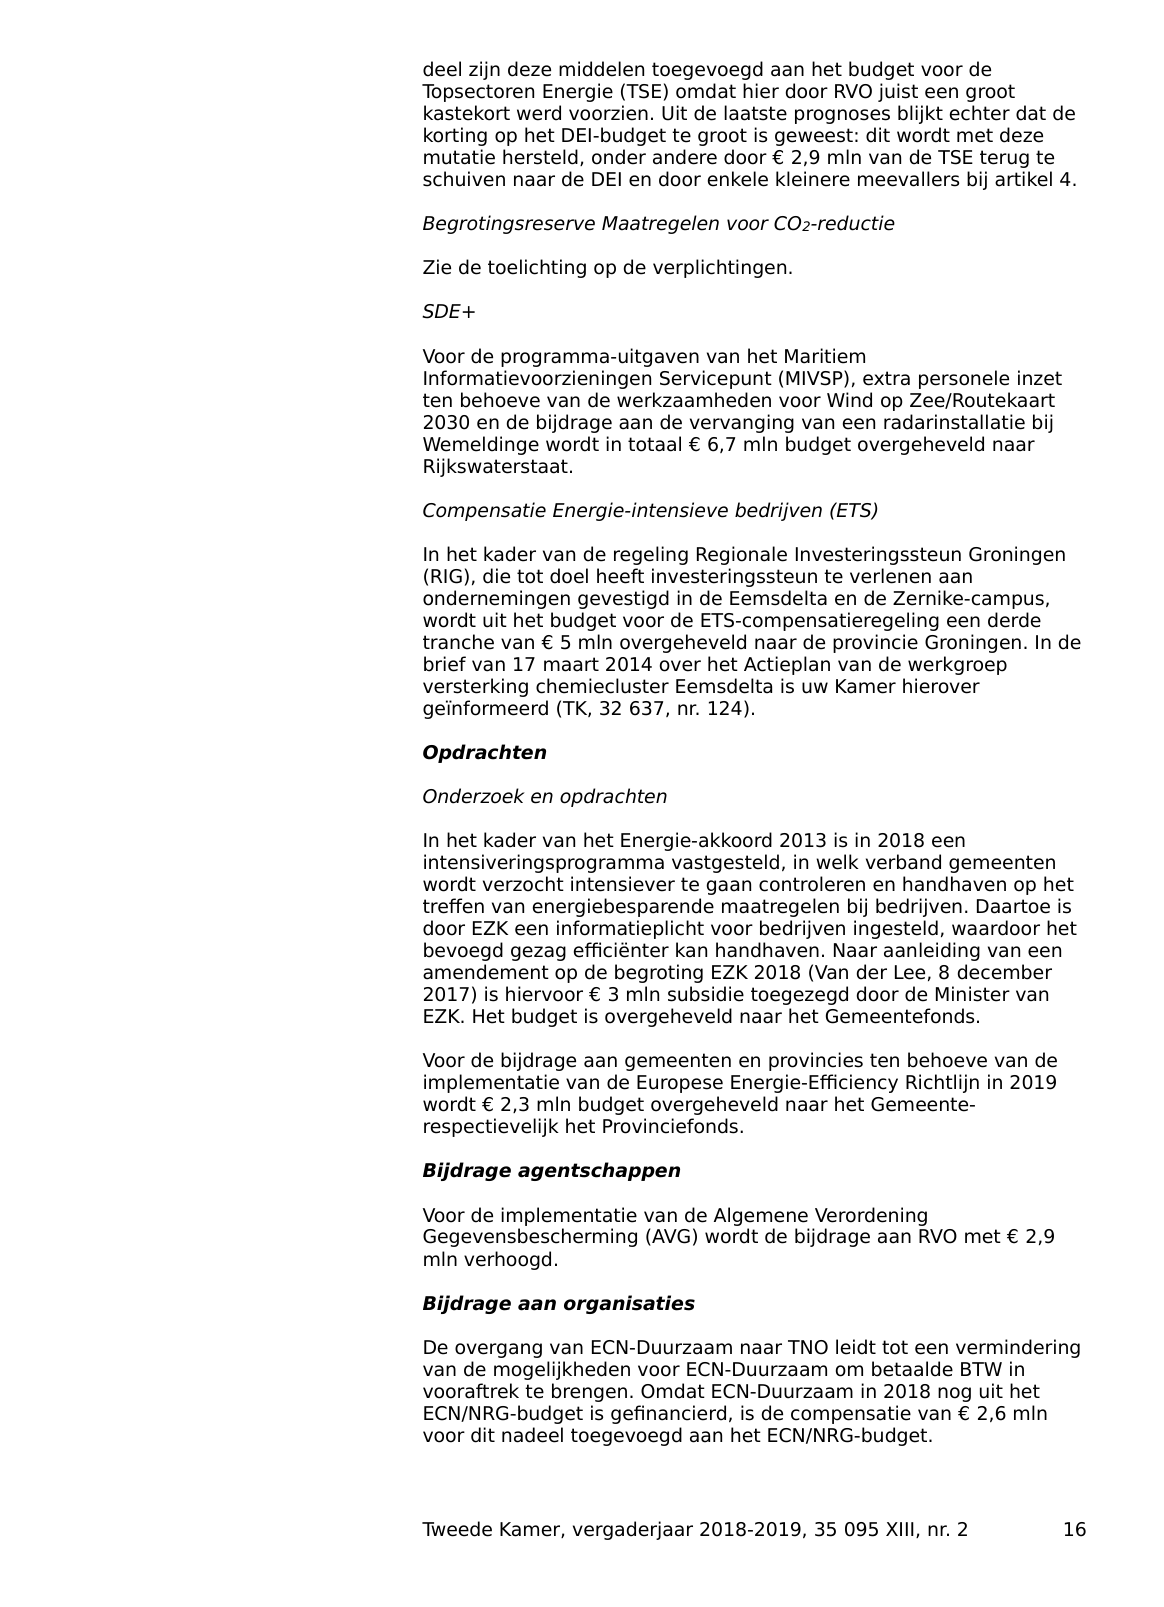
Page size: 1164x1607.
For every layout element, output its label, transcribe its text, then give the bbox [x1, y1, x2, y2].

text De overgang van ECN-Duurzaam naar TNO leidt tot een vermindering van de mogelijkheden voor ECN-Duurzaam om betaalde BTW in vooraftrek te brengen. Omdat ECN-Duurzaam in 2018 nog uit het ECN/NRG-budget is gefinancierd, is de compensatie van € 2,6 mln voor dit nadeel toegevoegd aan het ECN/NRG-budget. [422, 1337, 1087, 1447]
subtitle Bijdrage aan organisaties [422, 1293, 1087, 1314]
text In het kader van de regeling Regionale Investeringssteun Groningen (RIG), die tot doel heeft investeringssteun te verlenen aan ondernemingen gevestigd in de Eemsdelta en de Zernike-campus, wordt uit het budget voor de ETS-compensatieregeling een derde tranche van € 5 mln overgeheveld naar de provincie Groningen. In de brief van 17 maart 2014 over het Actieplan van de werkgroep versterking chemiecluster Eemsdelta is uw Kamer hierover geïnformeerd (TK, 32 637, nr. 124). [422, 544, 1087, 720]
subtitle Bijdrage agentschappen [422, 1160, 1087, 1182]
text Zie de toelichting op de verplichtingen. [422, 257, 1087, 279]
text In het kader van het Energie-akkoord 2013 is in 2018 een intensiveringsprogramma vastgesteld, in welk verband gemeenten wordt verzocht intensiever te gaan controleren en handhaven op het treffen van energiebesparende maatregelen bij bedrijven. Daartoe is door EZK een informatieplicht voor bedrijven ingesteld, waardoor het bevoegd gezag efficiënter kan handhaven. Naar aanleiding van een amendement op de begroting EZK 2018 (Van der Lee, 8 december 2017) is hiervoor € 3 mln subsidie toegezegd door de Minister van EZK. Het budget is overgeheveld naar het Gemeentefonds. [422, 830, 1087, 1028]
subtitle Compensatie Energie-intensieve bedrijven (ETS) [422, 500, 1087, 522]
subtitle Begrotingsreserve Maatregelen voor CO2-reductie [422, 213, 1087, 235]
subtitle Onderzoek en opdrachten [422, 786, 1087, 808]
text Voor de implementatie van de Algemene Verordening Gegevensbescherming (AVG) wordt de bijdrage aan RVO met € 2,9 mln verhoogd. [422, 1204, 1087, 1270]
text deel zijn deze middelen toegevoegd aan het budget voor de Topsectoren Energie (TSE) omdat hier door RVO juist een groot kastekort werd voorzien. Uit de laatste prognoses blijkt echter dat de korting op het DEI-budget te groot is geweest: dit wordt met deze mutatie hersteld, onder andere door € 2,9 mln van de TSE terug te schuiven naar de DEI en door enkele kleinere meevallers bij artikel 4. [422, 59, 1087, 191]
text Voor de programma-uitgaven van het Maritiem Informatievoorzieningen Servicepunt (MIVSP), extra personele inzet ten behoeve van de werkzaamheden voor Wind op Zee/Routekaart 2030 en de bijdrage aan de vervanging van een radarinstallatie bij Wemeldinge wordt in totaal € 6,7 mln budget overgeheveld naar Rijkswaterstaat. [422, 346, 1087, 477]
subtitle SDE+ [422, 301, 1087, 323]
text Voor de bijdrage aan gemeenten en provincies ten behoeve van de implementatie van de Europese Energie-Efficiency Richtlijn in 2019 wordt € 2,3 mln budget overgeheveld naar het Gemeente- respectievelijk het Provinciefonds. [422, 1050, 1087, 1138]
subtitle Opdrachten [422, 742, 1087, 764]
